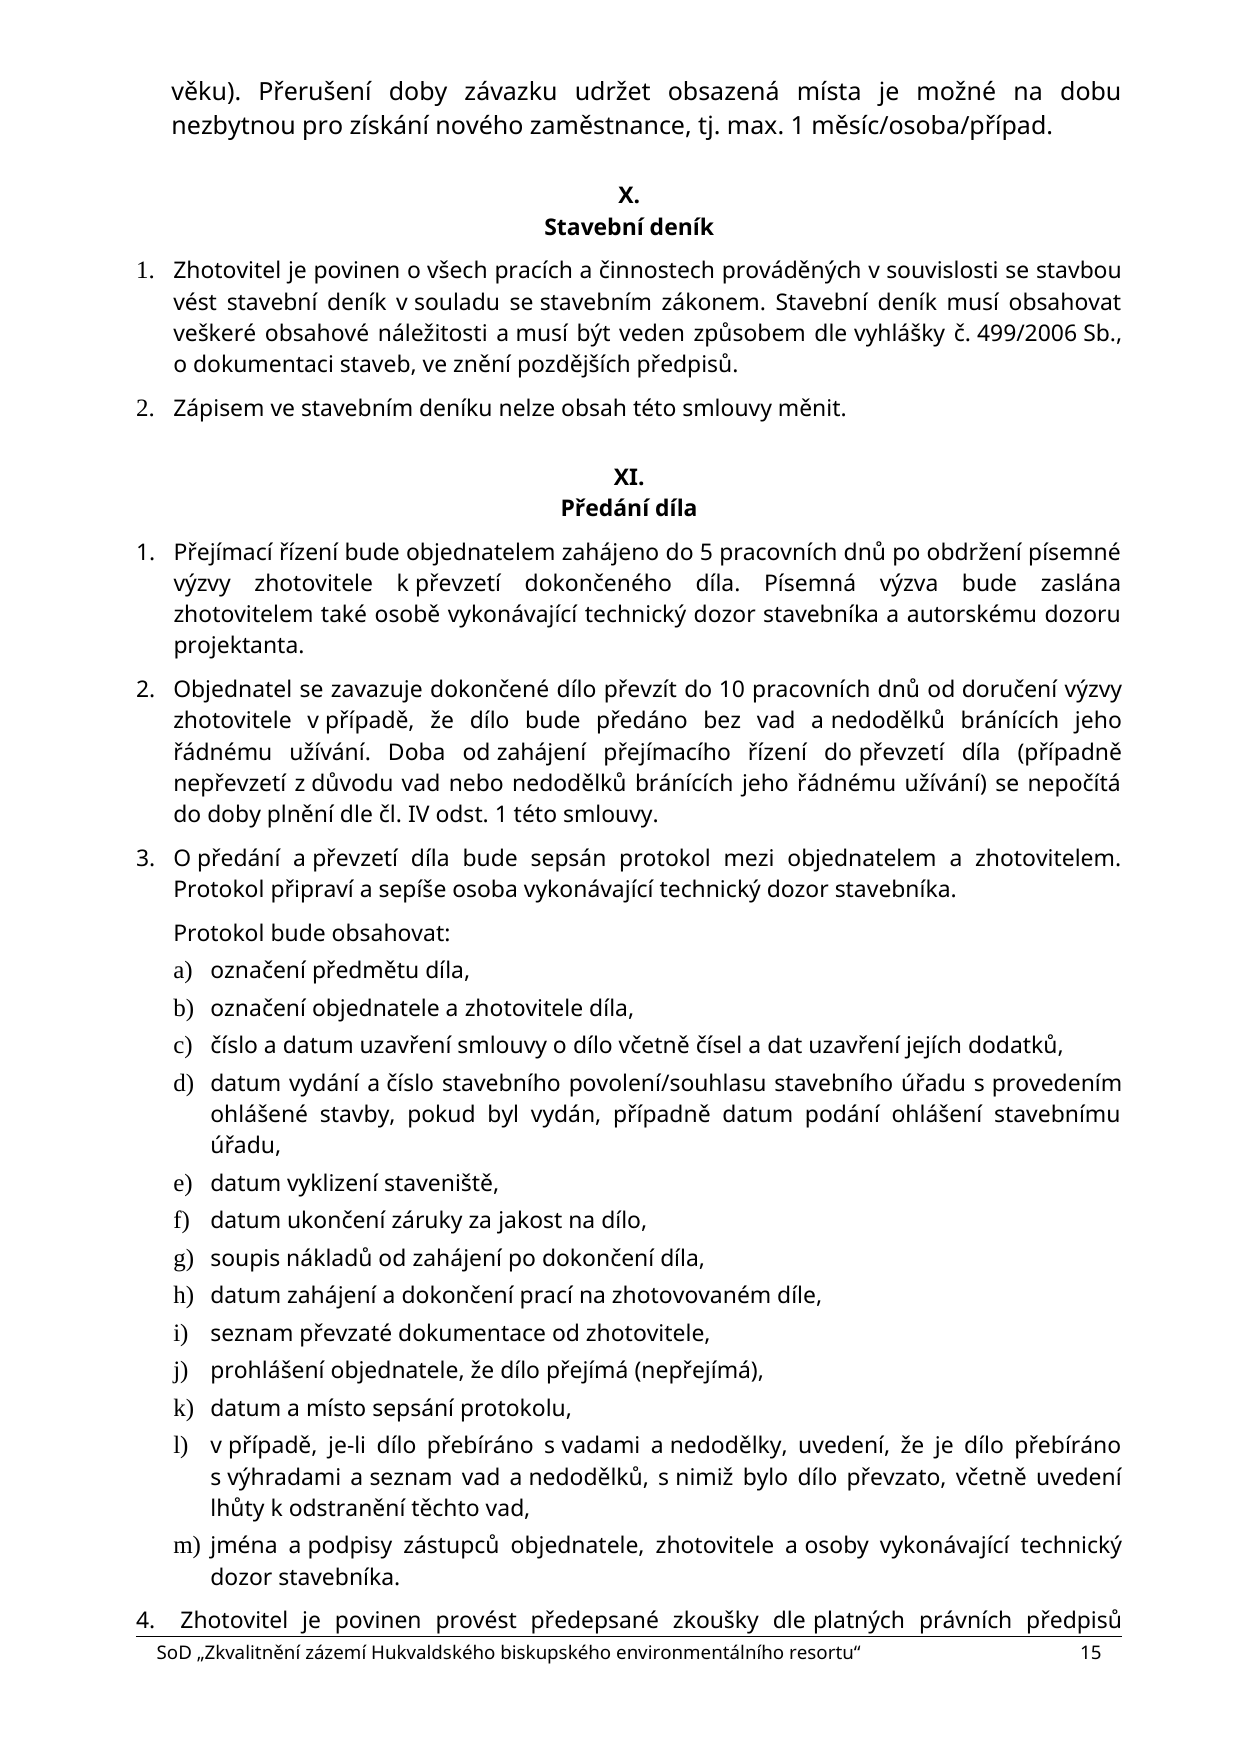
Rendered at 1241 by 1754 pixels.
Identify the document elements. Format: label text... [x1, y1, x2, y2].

text věku). Přerušení doby závazku udržet obsazená místa je možné na dobu nezbytnou pro získání nového zaměstnance, tj. max. 1 měsíc/osoba/případ. [171, 74, 1122, 142]
list Přejímací řízení bude objednatelem zahájeno do 5 pracovních dnů po obdržení písemné výzvy zhotovitele k převzetí dokončeného díla. Písemná výzva bude zaslána zhotovitelem také osobě vykonávající technický dozor stavebníka a autorskému dozoru projektanta. [136, 536, 1122, 661]
list prohlášení objednatele, že dílo přejímá (nepřejímá), [173, 1354, 1122, 1386]
list Zhotovitel je povinen provést předepsané zkoušky dle platných právních předpisů [136, 1604, 1122, 1636]
list seznam převzaté dokumentace od zhotovitele, [173, 1317, 1122, 1348]
text XI. Předání díla [136, 461, 1122, 523]
list číslo a datum uzavření smlouvy o dílo včetně čísel a dat uzavření jejích dodatků, [173, 1029, 1122, 1061]
list O předání a převzetí díla bude sepsán protokol mezi objednatelem a zhotovitelem. Protokol připraví a sepíše osoba vykonávající technický dozor stavebníka. [136, 842, 1122, 904]
list datum a místo sepsání protokolu, [173, 1392, 1122, 1423]
list Objednatel se zavazuje dokončené dílo převzít do 10 pracovních dnů od doručení výzvy zhotovitele v případě, že dílo bude předáno bez vad a nedodělků bránících jeho řádnému užívání. Doba od zahájení přejímacího řízení do převzetí díla (případně nepřevzetí z důvodu vad nebo nedodělků bránících jeho řádnému užívání) se nepočítá do doby plnění dle čl. IV odst. 1 této smlouvy. [136, 673, 1122, 829]
list označení objednatele a zhotovitele díla, [173, 992, 1122, 1023]
list Zhotovitel je povinen o všech pracích a činnostech prováděných v souvislosti se stavbou vést stavební deník v souladu se stavebním zákonem. Stavební deník musí obsahovat veškeré obsahové náležitosti a musí být veden způsobem dle vyhlášky č. 499/2006 Sb., o dokumentaci staveb, ve znění pozdějších předpisů. [136, 254, 1122, 379]
list v případě, je‑li dílo přebíráno s vadami a nedodělky, uvedení, že je dílo přebíráno s výhradami a seznam vad a nedodělků, s nimiž bylo dílo převzato, včetně uvedení lhůty k odstranění těchto vad, [173, 1429, 1122, 1523]
list soupis nákladů od zahájení po dokončení díla, [173, 1242, 1122, 1273]
list označení předmětu díla, [173, 954, 1122, 986]
list datum vydání a číslo stavebního povolení/souhlasu stavebního úřadu s provedením ohlášené stavby, pokud byl vydán, případně datum podání ohlášení stavebnímu úřadu, [173, 1067, 1122, 1161]
text X. Stavební deník [136, 179, 1122, 242]
list jména a podpisy zástupců objednatele, zhotovitele a osoby vykonávající technický dozor stavebníka. [173, 1529, 1122, 1592]
text Protokol bude obsahovat: [173, 917, 1122, 948]
list datum vyklizení staveniště, [173, 1167, 1122, 1198]
list Zápisem ve stavebním deníku nelze obsah této smlouvy měnit. [136, 392, 1122, 423]
list datum ukončení záruky za jakost na dílo, [173, 1204, 1122, 1236]
list datum zahájení a dokončení prací na zhotovovaném díle, [173, 1279, 1122, 1311]
